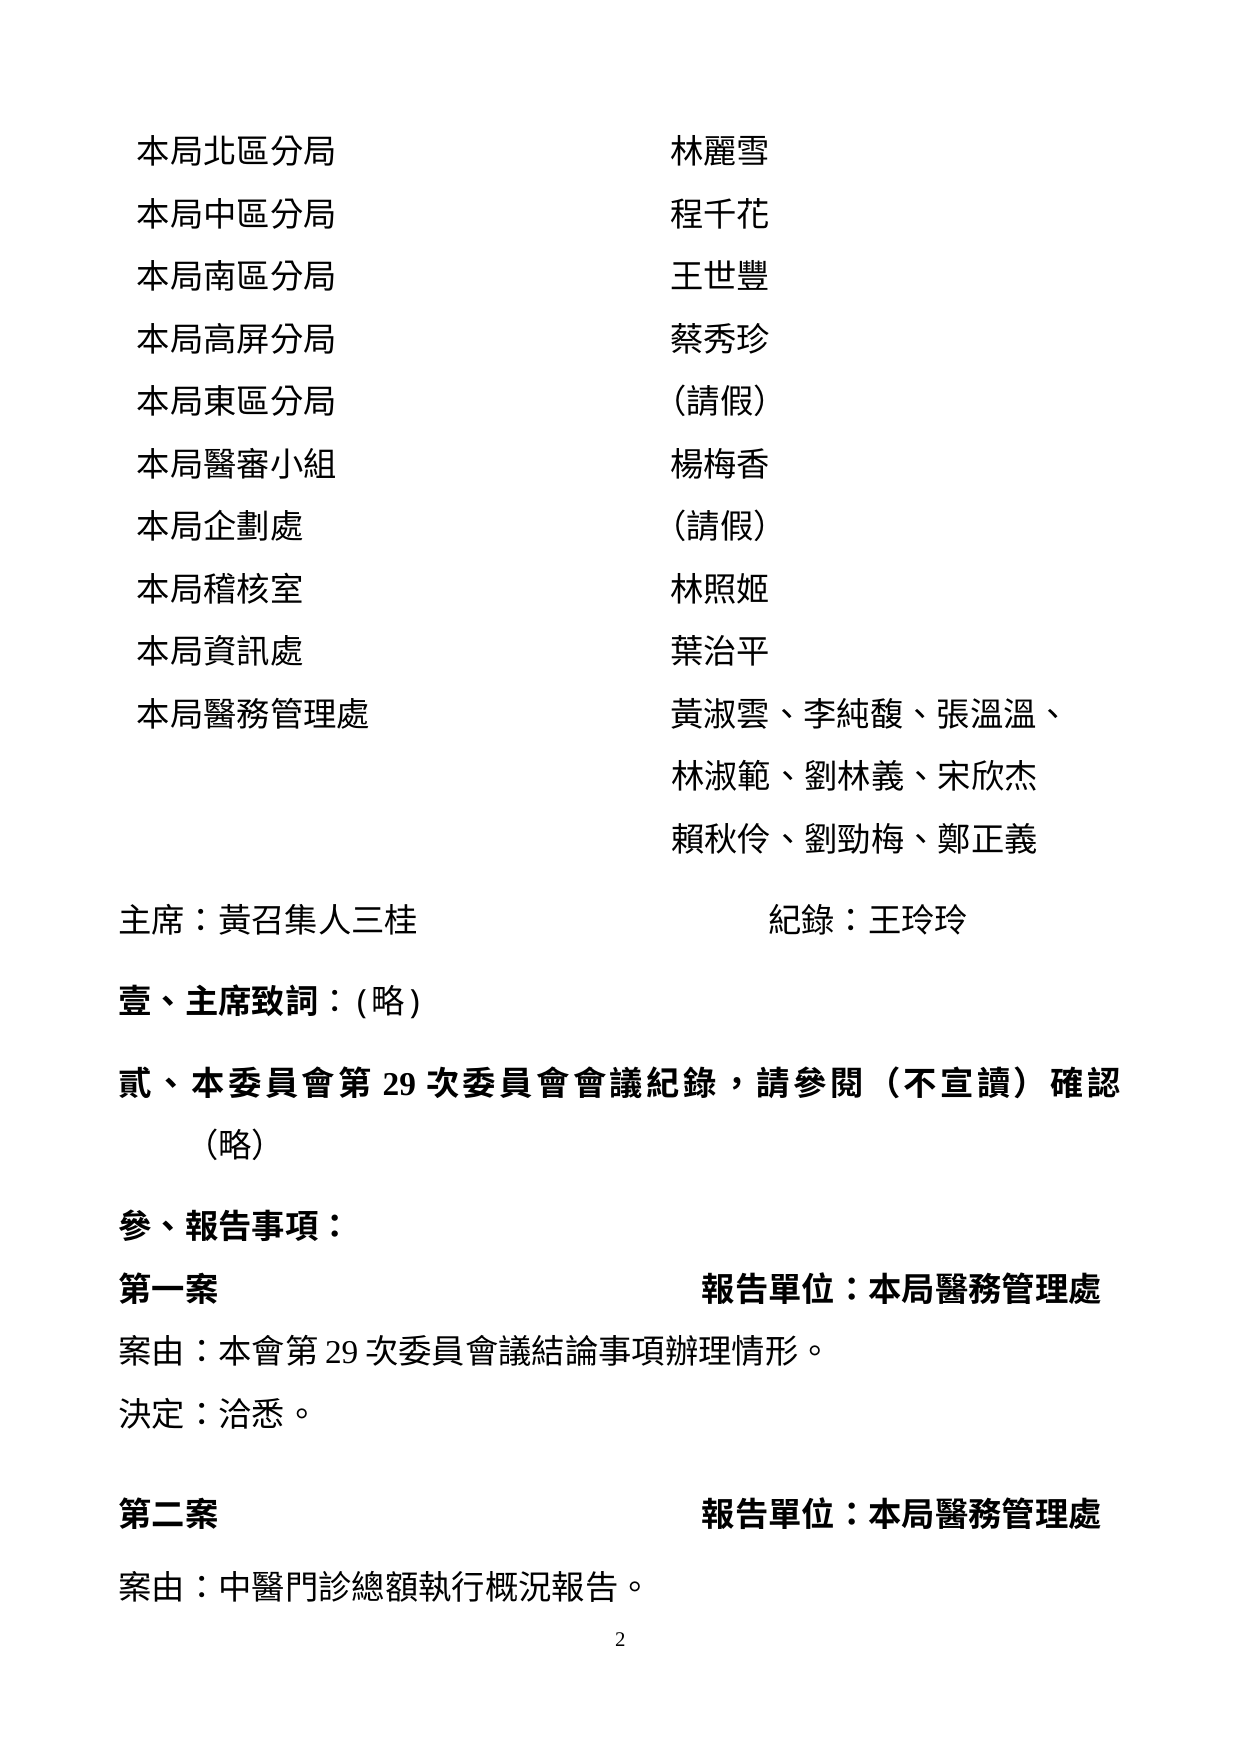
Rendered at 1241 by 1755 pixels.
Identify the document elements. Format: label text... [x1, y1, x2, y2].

text 案由：中醫門診總額執行概況報告。 [118, 1543, 1122, 1606]
text 參、報告事項： [118, 1183, 1122, 1245]
text 第二案 報告單位：本局醫務管理處 [118, 1470, 1122, 1533]
text 案由：本會第29次委員會議結論事項辦理情形。 [118, 1308, 1122, 1370]
table_cell 本局北區分局 林麗雪 [134, 108, 1108, 170]
table_cell 本局企劃處 （請假） [134, 483, 1108, 545]
text 貳、本委員會第29次委員會會議紀錄，請參閱（不宣讀）確認（略） [118, 1039, 1122, 1164]
text 第一案 報告單位：本局醫務管理處 [108, 1245, 1122, 1308]
table_cell 本局高屏分局 蔡秀珍 [134, 295, 1108, 358]
table_cell 本局資訊處 葉治平 [134, 608, 1108, 670]
text 決定：洽悉。 [118, 1370, 1122, 1433]
table_cell 本局東區分局 （請假） [134, 358, 1108, 420]
table_cell 本局醫審小組 楊梅香 [134, 420, 1108, 483]
table_cell 本局南區分局 王世豐 [134, 233, 1108, 295]
table_cell 本局醫務管理處 黃淑雲、李純馥、張溫溫、 林淑範、劉林義、宋欣杰 賴秋伶、劉勁梅、鄭正義 [134, 670, 1108, 858]
table_cell 本局中區分局 程千花 [134, 170, 1108, 233]
text 壹、主席致詞：(略) [106, 958, 1122, 1020]
text 主席：黃召集人三桂 紀錄：王玲玲 [118, 876, 1122, 939]
table_cell 本局稽核室 林照姬 [134, 545, 1108, 608]
